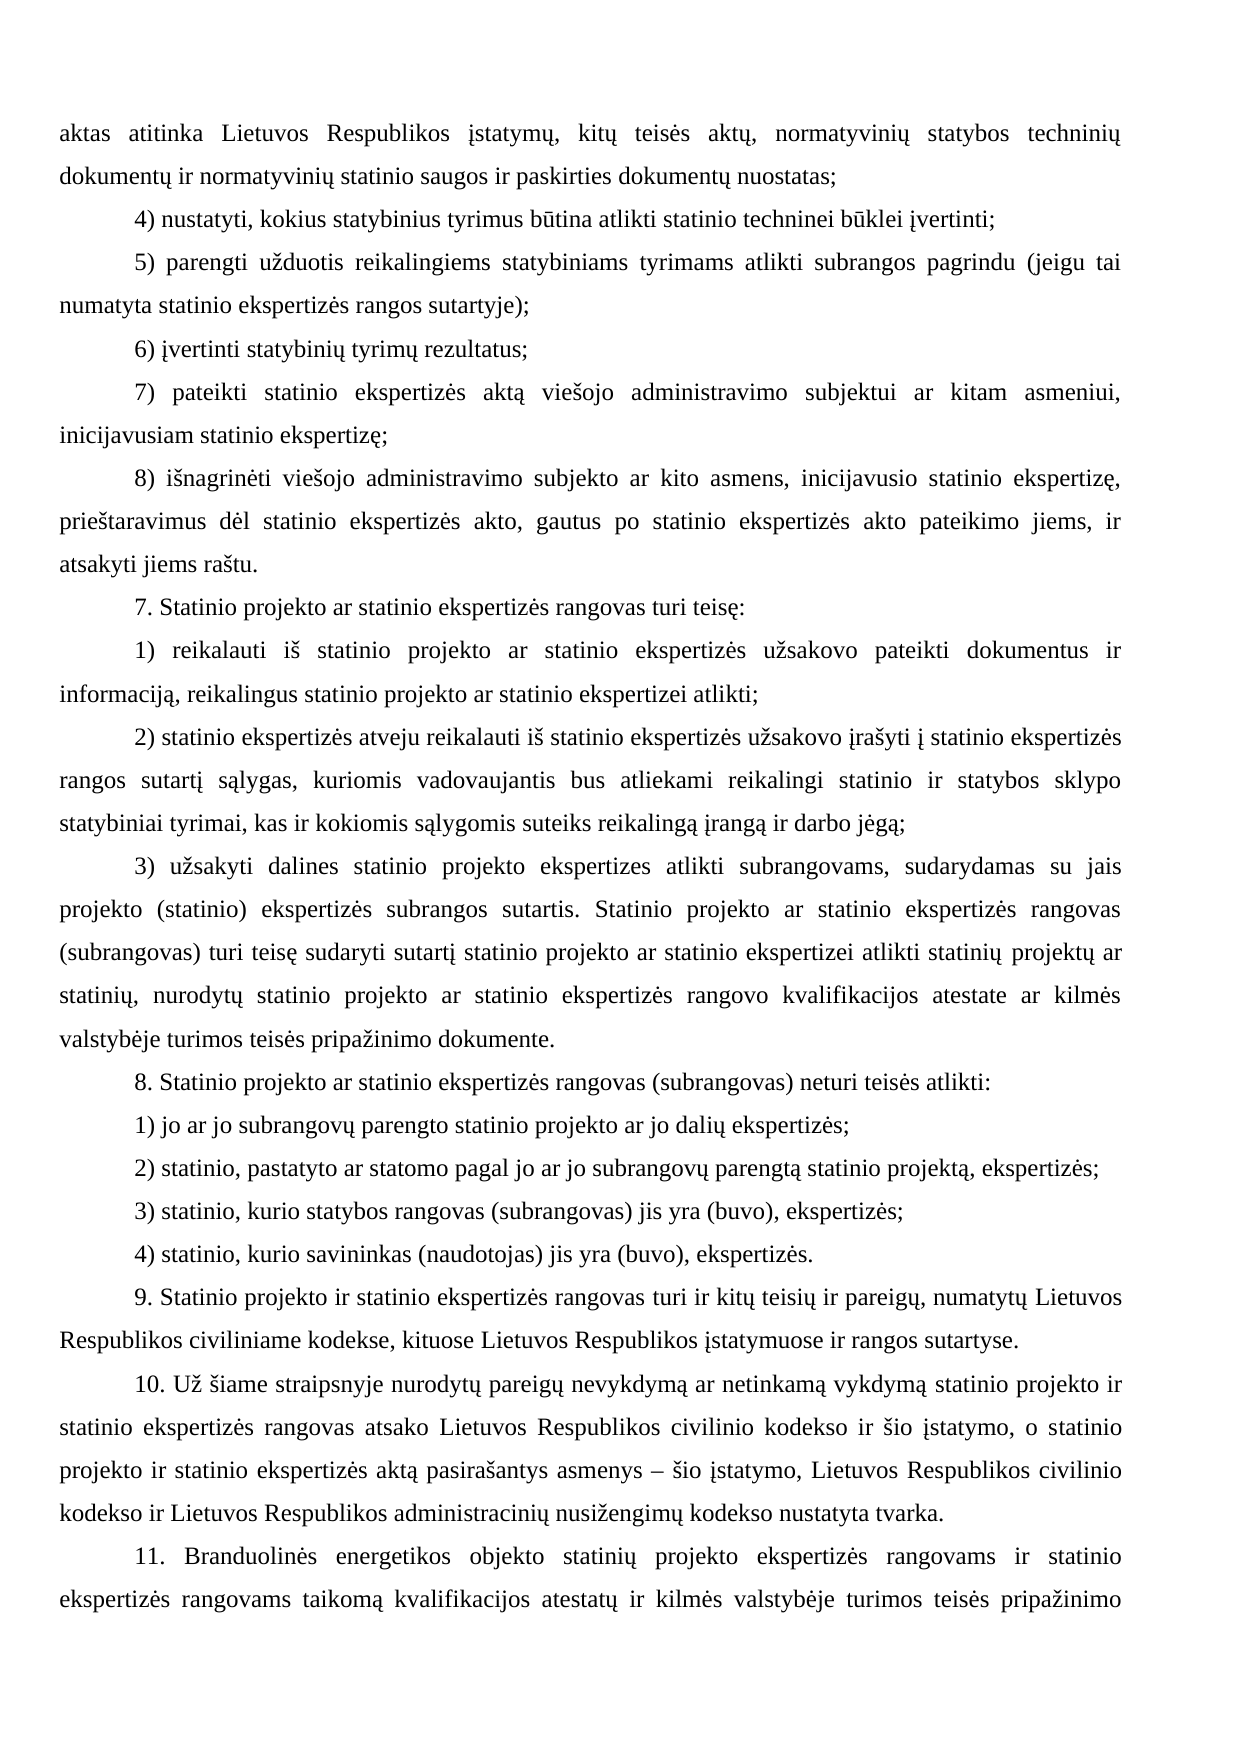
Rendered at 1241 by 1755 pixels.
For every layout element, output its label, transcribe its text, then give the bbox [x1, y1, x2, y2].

text 3) užsakyti dalines statinio projekto ekspertizes atlikti subrangovams, sudarydamas su jais projekto (statinio) ekspertizės subrangos sutartis. Statinio projekto ar statinio ekspertizės rangovas (subrangovas) turi teisę sudaryti sutartį statinio projekto ar statinio ekspertizei atlikti statinių projektų ar statinių, nurodytų statinio projekto ar statinio ekspertizės rangovo kvalifikacijos atestate ar kilmės valstybėje turimos teisės pripažinimo dokumente. [59, 851, 1122, 1052]
text 5) parengti užduotis reikalingiems statybiniams tyrimams atlikti subrangos pagrindu (jeigu tai numatyta statinio ekspertizės rangos sutartyje); [59, 247, 1122, 319]
text aktas atitinka Lietuvos Respublikos įstatymų, kitų teisės aktų, normatyvinių statybos techninių dokumentų ir normatyvinių statinio saugos ir paskirties dokumentų nuostatas; [59, 118, 1122, 190]
text 7) pateikti statinio ekspertizės aktą viešojo administravimo subjektui ar kitam asmeniui, inicijavusiam statinio ekspertizę; [59, 377, 1122, 449]
text 1) reikalauti iš statinio projekto ar statinio ekspertizės užsakovo pateikti dokumentus ir informaciją, reikalingus statinio projekto ar statinio ekspertizei atlikti; [59, 636, 1122, 707]
text 11. Branduolinės energetikos objekto statinių projekto ekspertizės rangovams ir statinio ekspertizės rangovams taikomą kvalifikacijos atestatų ir kilmės valstybėje turimos teisės pripažinimo [59, 1541, 1122, 1613]
text 4) nustatyti, kokius statybinius tyrimus būtina atlikti statinio techninei būklei įvertinti; [59, 204, 1122, 233]
text 9. Statinio projekto ir statinio ekspertizės rangovas turi ir kitų teisių ir pareigų, numatytų Lietuvos Respublikos civiliniame kodekse, kituose Lietuvos Respublikos įstatymuose ir rangos sutartyse. [59, 1282, 1122, 1354]
text 2) statinio ekspertizės atveju reikalauti iš statinio ekspertizės užsakovo įrašyti į statinio ekspertizės rangos sutartį sąlygas, kuriomis vadovaujantis bus atliekami reikalingi statinio ir statybos sklypo statybiniai tyrimai, kas ir kokiomis sąlygomis suteiks reikalingą įrangą ir darbo jėgą; [59, 722, 1122, 837]
text 1) jo ar jo subrangovų parengto statinio projekto ar jo dalių ekspertizės; [59, 1110, 1122, 1139]
text 6) įvertinti statybinių tyrimų rezultatus; [59, 334, 1122, 362]
text 2) statinio, pastatyto ar statomo pagal jo ar jo subrangovų parengtą statinio projektą, ekspertizės; [59, 1153, 1122, 1182]
text 10. Už šiame straipsnyje nurodytų pareigų nevykdymą ar netinkamą vykdymą statinio projekto ir statinio ekspertizės rangovas atsako Lietuvos Respublikos civilinio kodekso ir šio įstatymo, o statinio projekto ir statinio ekspertizės aktą pasirašantys asmenys – šio įstatymo, Lietuvos Respublikos civilinio kodekso ir Lietuvos Respublikos administracinių nusižengimų kodekso nustatyta tvarka. [59, 1369, 1122, 1527]
text 8) išnagrinėti viešojo administravimo subjekto ar kito asmens, inicijavusio statinio ekspertizę, prieštaravimus dėl statinio ekspertizės akto, gautus po statinio ekspertizės akto pateikimo jiems, ir atsakyti jiems raštu. [59, 463, 1122, 578]
text 3) statinio, kurio statybos rangovas (subrangovas) jis yra (buvo), ekspertizės; [59, 1196, 1122, 1225]
text 8. Statinio projekto ar statinio ekspertizės rangovas (subrangovas) neturi teisės atlikti: [59, 1067, 1122, 1096]
text 7. Statinio projekto ar statinio ekspertizės rangovas turi teisę: [59, 592, 1122, 621]
text 4) statinio, kurio savininkas (naudotojas) jis yra (buvo), ekspertizės. [59, 1239, 1122, 1268]
